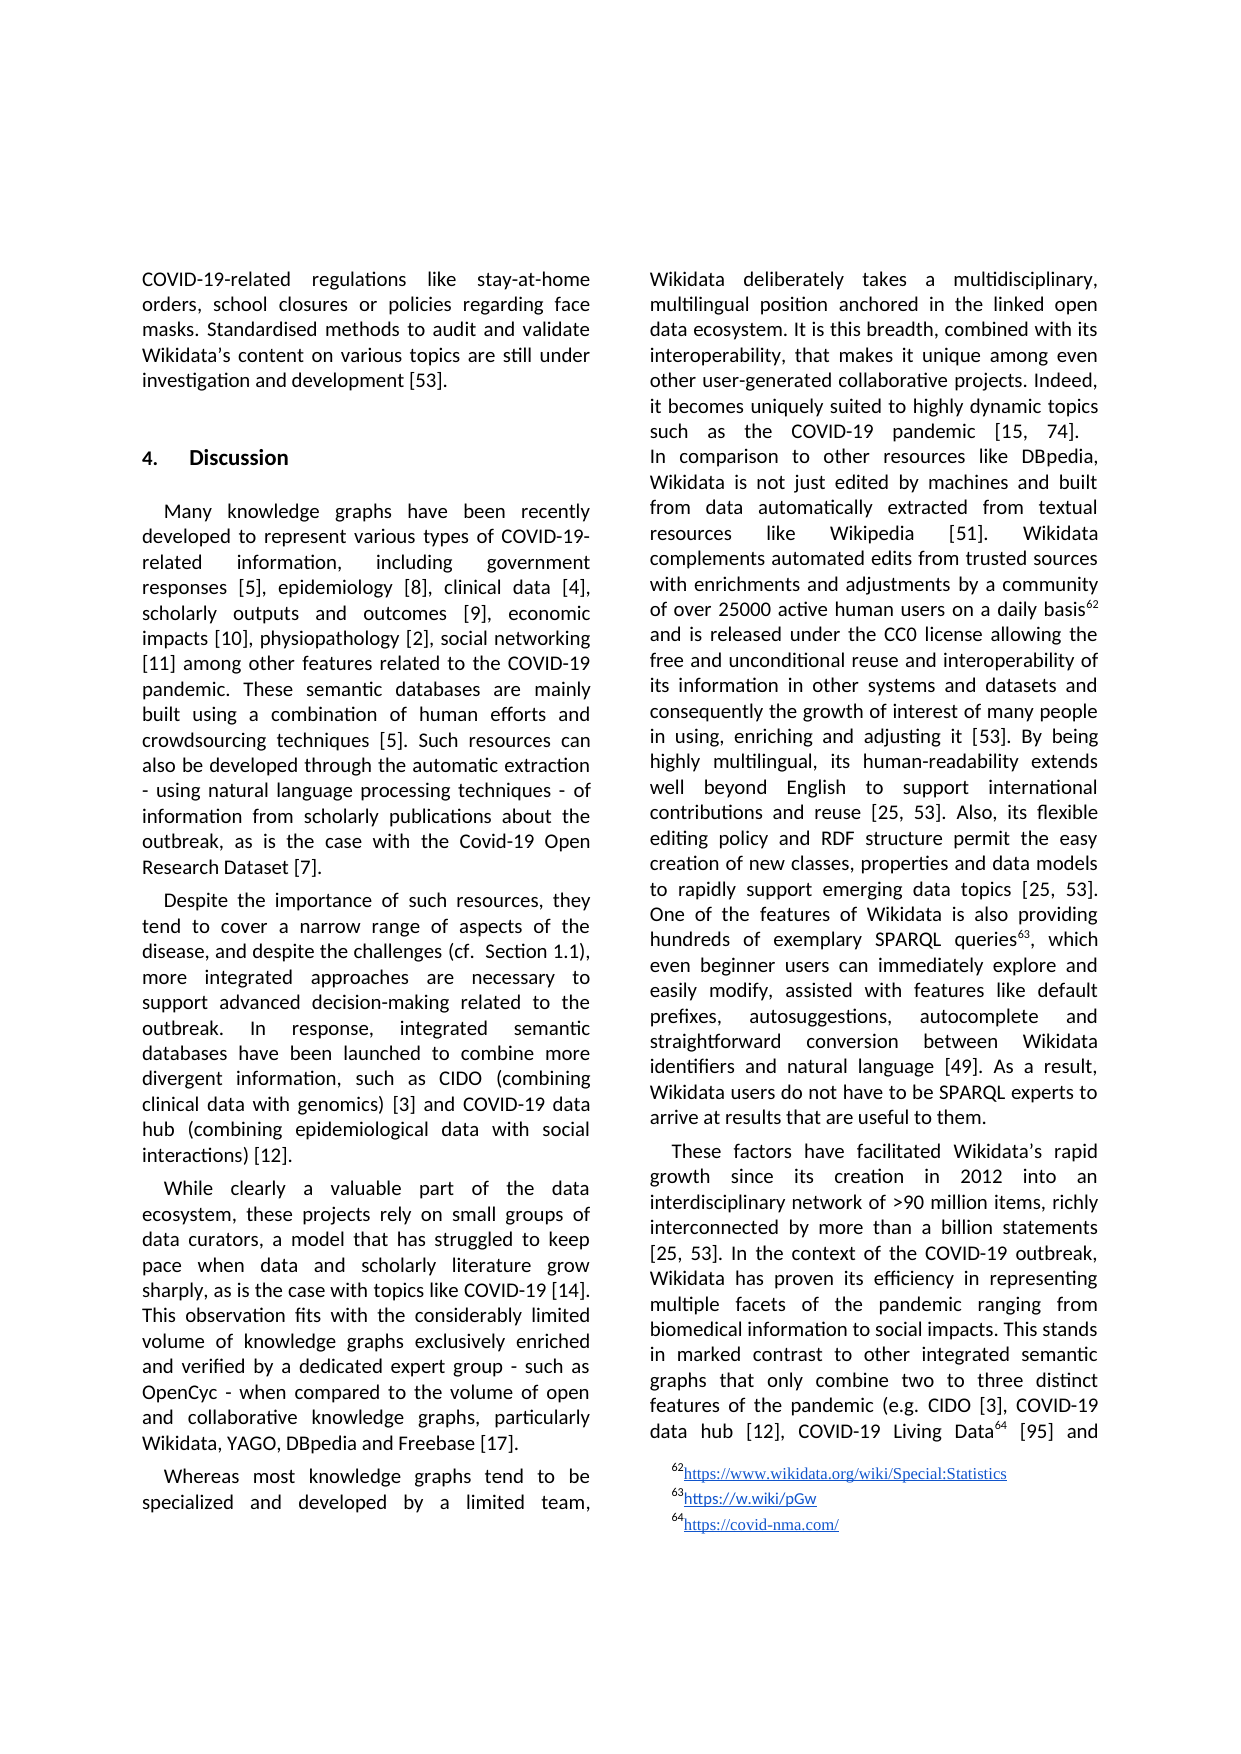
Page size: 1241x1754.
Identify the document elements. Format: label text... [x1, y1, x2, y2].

text Despite the importance of such resources, they tend to cover a narrow range of aspects of the disease, and despite the challenges (cf. Section 1.1), more integrated approaches are necessary to support advanced decision-making related to the outbreak. In response, integrated semantic databases have been launched to combine more divergent information, such as CIDO (combining clinical data with genomics) [3] and COVID-19 data hub (combining epidemiological data with social interactions) [12]. [142, 888, 591, 1167]
text https://w.wiki/pGw [649, 1484, 1098, 1510]
text https://www.wikidata.org/wiki/Special:Statistics [649, 1459, 1098, 1484]
text Wikidata deliberately takes a multidisciplinary, multilingual position anchored in the linked open data ecosystem. It is this breadth, combined with its interoperability, that makes it unique among even other user-generated collaborative projects. Indeed, it becomes uniquely suited to highly dynamic topics such as the COVID-19 pandemic [15, 74]. In comparison to other resources like DBpedia, Wikidata is not just edited by machines and built from data automatically extracted from textual resources like Wikipedia [51]. Wikidata complements automated edits from trusted sources with enrichments and adjustments by a community of over 25000 active human users on a daily basis and is released under the CC0 license allowing the free and unconditional reuse and interoperability of its information in other systems and datasets and consequently the growth of interest of many people in using, enriching and adjusting it [53]. By being highly multilingual, its human-readability extends well beyond English to support international contributions and reuse [25, 53]. Also, its flexible editing policy and RDF structure permit the easy creation of new classes, properties and data models to rapidly support emerging data topics [25, 53]. One of the features of Wikidata is also providing hundreds of exemplary SPARQL queries, which even beginner users can immediately explore and easily modify, assisted with features like default prefixes, autosuggestions, autocomplete and straightforward conversion between Wikidata identifiers and natural language [49]. As a result, Wikidata users do not have to be SPARQL experts to arrive at results that are useful to them. [649, 266, 1098, 1130]
subtitle Discussion [142, 443, 591, 471]
text https://covid-nma.com/ [649, 1510, 1098, 1535]
text COVID-19-related regulations like stay-at-home orders, school closures or policies regarding face masks. Standardised methods to audit and validate Wikidata’s content on various topics are still under investigation and development [53]. [142, 266, 591, 393]
text Many knowledge graphs have been recently developed to represent various types of COVID-19-related information, including government responses [5], epidemiology [8], clinical data [4], scholarly outputs and outcomes [9], economic impacts [10], physiopathology [2], social networking [11] among other features related to the COVID-19 pandemic. These semantic databases are mainly built using a combination of human efforts and crowdsourcing techniques [5]. Such resources can also be developed through the automatic extraction - using natural language processing techniques - of information from scholarly publications about the outbreak, as is the case with the Covid-19 Open Research Dataset [7]. [142, 498, 591, 879]
text Whereas most knowledge graphs tend to be specialized and developed by a limited team, [142, 1463, 591, 1514]
text While clearly a valuable part of the data ecosystem, these projects rely on small groups of data curators, a model that has struggled to keep pace when data and scholarly literature grow sharply, as is the case with topics like COVID-19 [14]. This observation fits with the considerably limited volume of knowledge graphs exclusively enriched and verified by a dedicated expert group - such as OpenCyc - when compared to the volume of open and collaborative knowledge graphs, particularly Wikidata, YAGO, DBpedia and Freebase [17]. [142, 1176, 591, 1455]
text These factors have facilitated Wikidata’s rapid growth since its creation in 2012 into an interdisciplinary network of >90 million items, richly interconnected by more than a billion statements [25, 53]. In the context of the COVID-19 outbreak, Wikidata has proven its efficiency in representing multiple facets of the pandemic ranging from biomedical information to social impacts. This stands in marked contrast to other integrated semantic graphs that only combine two to three distinct features of the pandemic (e.g. CIDO [3], COVID-19 data hub [12], COVID-19 Living Data [95] and Knowledge4COVID-19 [96]) as shown in the “data model” and “Visualizing facets of COVID-19 via SPARQL” sections. This large-scale information is supported in multiple languages as explained in the “language representation” section and is matched to its equivalents in other semantic databases as revealed by the “database alignment” section. Moreover, the semantic nature of the SPARQL query language has enabled in-depth analysis of the multifaceted, multidisciplinary COVID-19 information in Wikidata. This confirms previous findings about the importance of querying COVID-19 semantic resources such as CIDO [3] to compare clinical information with other types of COVID-19 information and consequently to generate new insights into or new perspectives on characteristics of the disease or the pandemic [97]. The primary advantage of applying SPARQL to extract and visualize COVID-19 information from a generalized knowledge graph such as Wikidata when compared to domain-specific knowledge graphs developed for the pandemic like CIDO [3] is the possibility of integration of outbreak data with non-COVID-19 information such as economic, industrial, climatic and social facts that can be used to generate summary information to explain the reasons behind the dynamics of the studied pandemic. [649, 1138, 1098, 1443]
